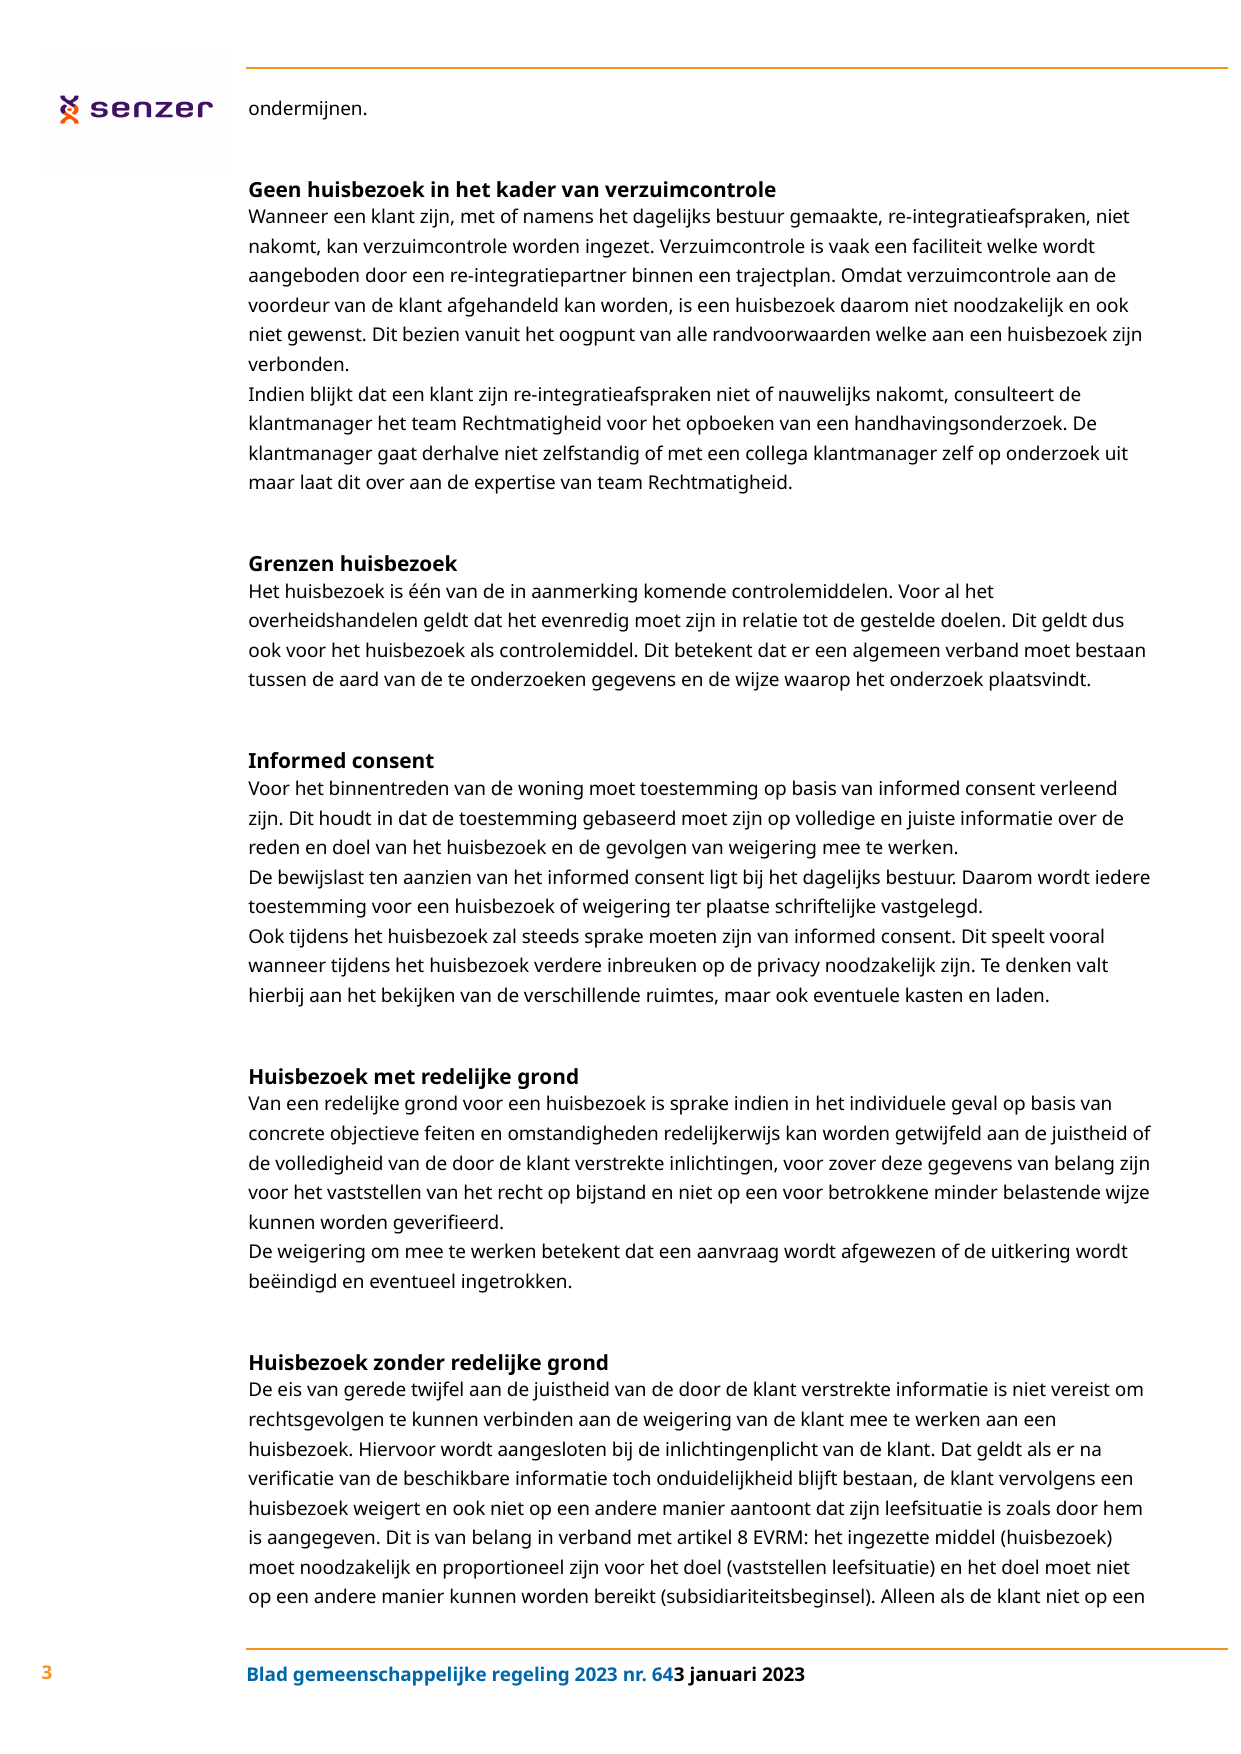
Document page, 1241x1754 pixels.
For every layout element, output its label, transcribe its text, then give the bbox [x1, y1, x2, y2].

text Van een redelijke grond voor een huisbezoek is sprake indien in het individuele geval op basis van concrete objectieve feiten en omstandigheden redelijkerwijs kan worden getwijfeld aan de juistheid of de volledigheid van de door de klant verstrekte inlichtingen, voor zover deze gegevens van belang zijn voor het vaststellen van het recht op bijstand en niet op een voor betrokkene minder belastende wijze kunnen worden geverifieerd. [248, 1091, 1152, 1235]
text Ook tijdens het huisbezoek zal steeds sprake moeten zijn van informed consent. Dit speelt vooral wanneer tijdens het huisbezoek verdere inbreuken op de privacy noodzakelijk zijn. Te denken valt hierbij aan het bekijken van de verschillende ruimtes, maar ook eventuele kasten en laden. [248, 923, 1152, 1008]
text Huisbezoek met redelijke grond [248, 1062, 1152, 1091]
text De bewijslast ten aanzien van het informed consent ligt bij het dagelijks bestuur. Daarom wordt iedere toestemming voor een huisbezoek of weigering ter plaatse schriftelijke vastgelegd. [248, 864, 1152, 919]
text ondermijnen. [248, 95, 1152, 121]
text Grenzen huisbezoek [248, 549, 1152, 578]
text Het huisbezoek is één van de in aanmerking komende controlemiddelen. Voor al het overheidshandelen geldt dat het evenredig moet zijn in relatie tot de gestelde doelen. Dit geldt dus ook voor het huisbezoek als controlemiddel. Dit betekent dat er een algemeen verband moet bestaan tussen de aard van de te onderzoeken gegevens en de wijze waarop het onderzoek plaatsvindt. [248, 578, 1152, 692]
text Indien blijkt dat een klant zijn re-integratieafspraken niet of nauwelijks nakomt, consulteert de klantmanager het team Rechtmatigheid voor het opboeken van een handhavingsonderzoek. De klantmanager gaat derhalve niet zelfstandig of met een collega klantmanager zelf op onderzoek uit maar laat dit over aan de expertise van team Rechtmatigheid. [248, 381, 1152, 495]
picture [41, 47, 231, 172]
text De weigering om mee te werken betekent dat een aanvraag wordt afgewezen of de uitkering wordt beëindigd en eventueel ingetrokken. [248, 1238, 1152, 1294]
text Huisbezoek zonder redelijke grond [248, 1348, 1152, 1377]
text Informed consent [248, 747, 1152, 775]
text De eis van gerede twijfel aan de juistheid van de door de klant verstrekte informatie is niet vereist om rechtsgevolgen te kunnen verbinden aan de weigering van de klant mee te werken aan een huisbezoek. Hiervoor wordt aangesloten bij de inlichtingenplicht van de klant. Dat geldt als er na verificatie van de beschikbare informatie toch onduidelijkheid blijft bestaan, de klant vervolgens een huisbezoek weigert en ook niet op een andere manier aantoont dat zijn leefsituatie is zoals door hem is aangegeven. Dit is van belang in verband met artikel 8 EVRM: het ingezette middel (huisbezoek) moet noodzakelijk en proportioneel zijn voor het doel (vaststellen leefsituatie) en het doel moet niet op een andere manier kunnen worden bereikt (subsidiariteitsbeginsel). Alleen als de klant niet op een [248, 1377, 1152, 1609]
text Geen huisbezoek in het kader van verzuimcontrole [248, 175, 1152, 203]
text Wanneer een klant zijn, met of namens het dagelijks bestuur gemaakte, re-integratieafspraken, niet nakomt, kan verzuimcontrole worden ingezet. Verzuimcontrole is vaak een faciliteit welke wordt aangeboden door een re-integratiepartner binnen een trajectplan. Omdat verzuimcontrole aan de voordeur van de klant afgehandeld kan worden, is een huisbezoek daarom niet noodzakelijk en ook niet gewenst. Dit bezien vanuit het oogpunt van alle randvoorwaarden welke aan een huisbezoek zijn verbonden. [248, 203, 1152, 377]
text Voor het binnentreden van de woning moet toestemming op basis van informed consent verleend zijn. Dit houdt in dat de toestemming gebaseerd moet zijn op volledige en juiste informatie over de reden en doel van het huisbezoek en de gevolgen van weigering mee te werken. [248, 775, 1152, 860]
